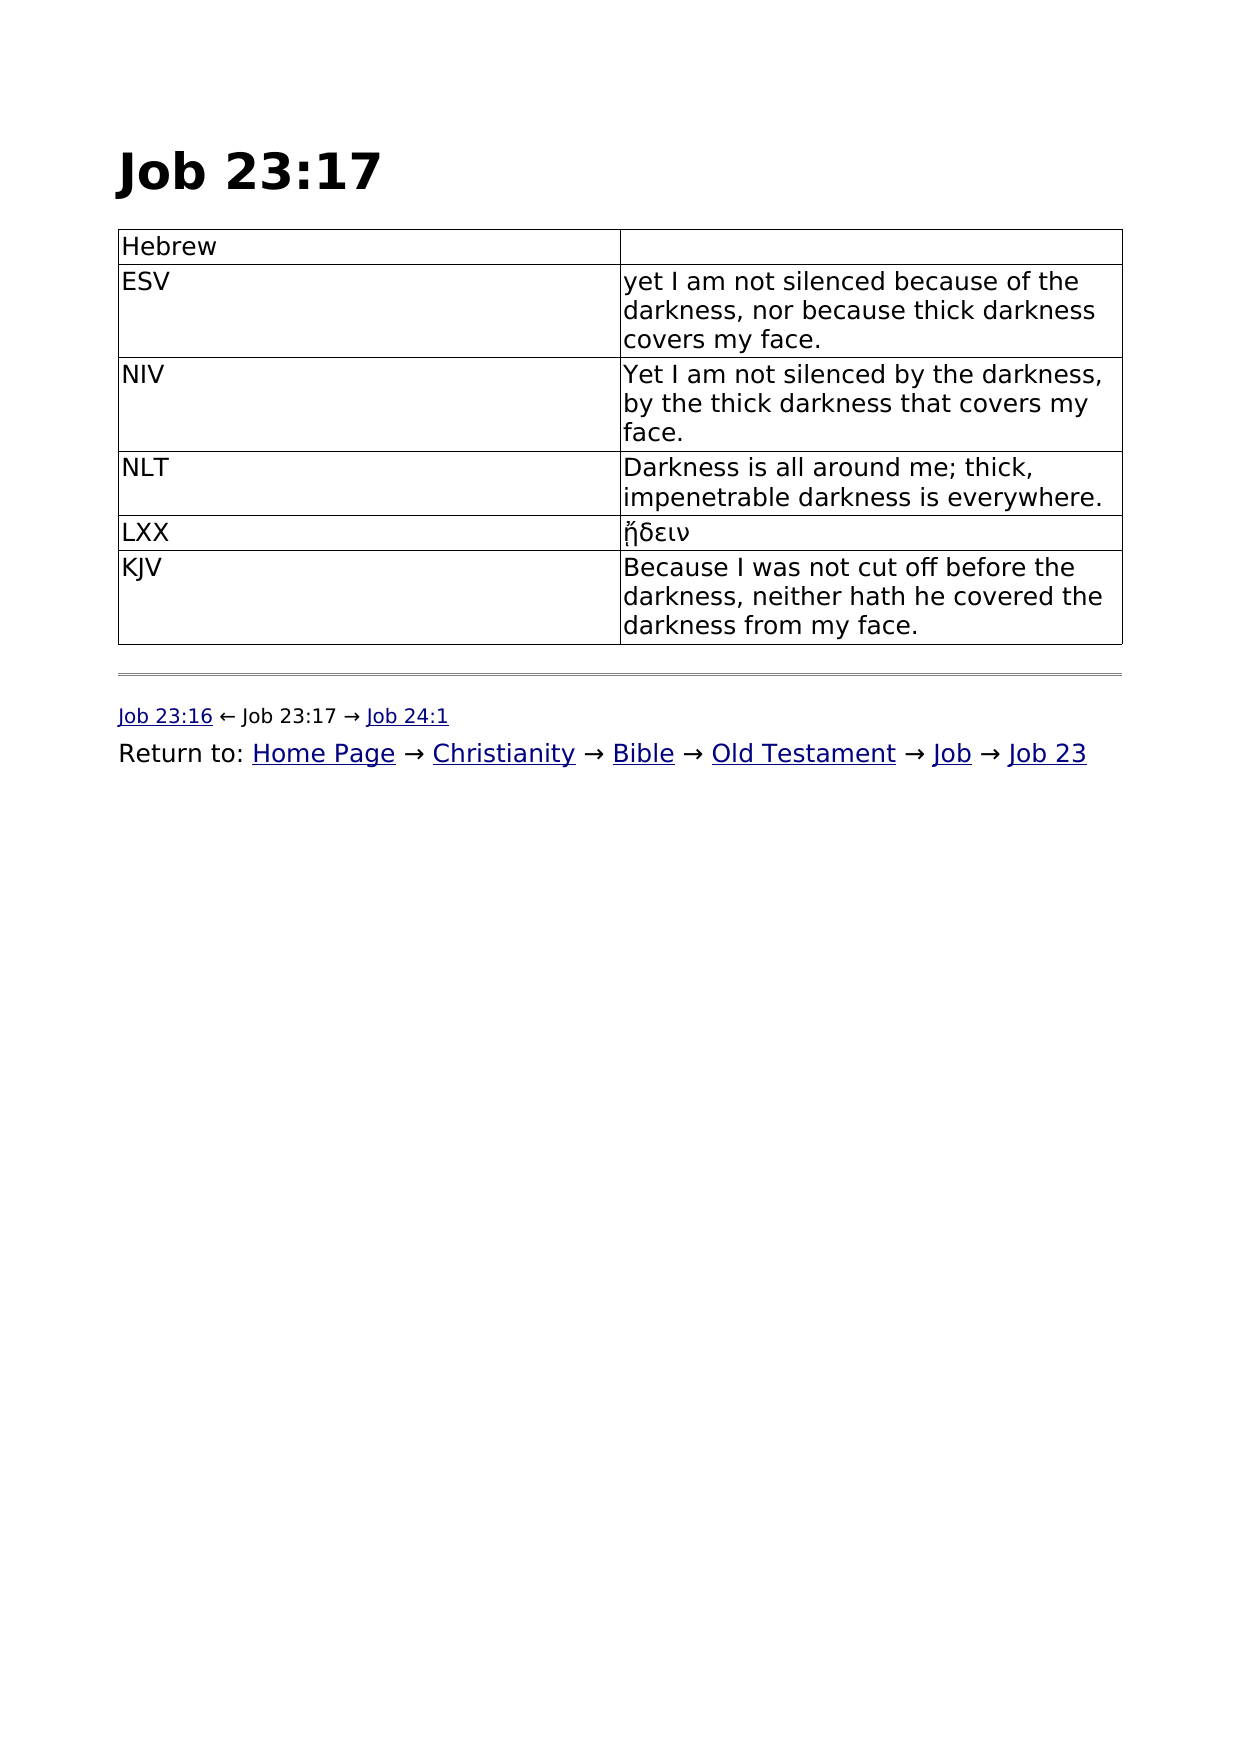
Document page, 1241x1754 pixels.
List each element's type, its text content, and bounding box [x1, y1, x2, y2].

table_header [621, 230, 1122, 264]
table_cell Because I was not cut off before the darkness, neither hath he covered the darkness from my face. [621, 551, 1122, 643]
text Job 23:16 ← Job 23:17 → Job 24:1 [118, 705, 1122, 739]
table_cell KJV [119, 551, 620, 643]
subtitle Job 23:17 [118, 143, 1122, 201]
table_cell LXX [119, 516, 620, 550]
table_cell ESV [119, 265, 620, 357]
table_header Hebrew [119, 230, 620, 264]
text Return to: Home Page → Christianity → Bible → Old Testament → Job → Job 23 [118, 739, 1122, 768]
table_cell NIV [119, 358, 620, 451]
table_cell yet I am not silenced because of the darkness, nor because thick darkness covers my face. [621, 265, 1122, 357]
table_cell Yet I am not silenced by the darkness, by the thick darkness that covers my face. [621, 358, 1122, 451]
table_cell NLT [119, 452, 620, 515]
table_cell Darkness is all around me; thick, impenetrable darkness is everywhere. [621, 452, 1122, 515]
table_cell ᾔδειν [621, 516, 1122, 550]
